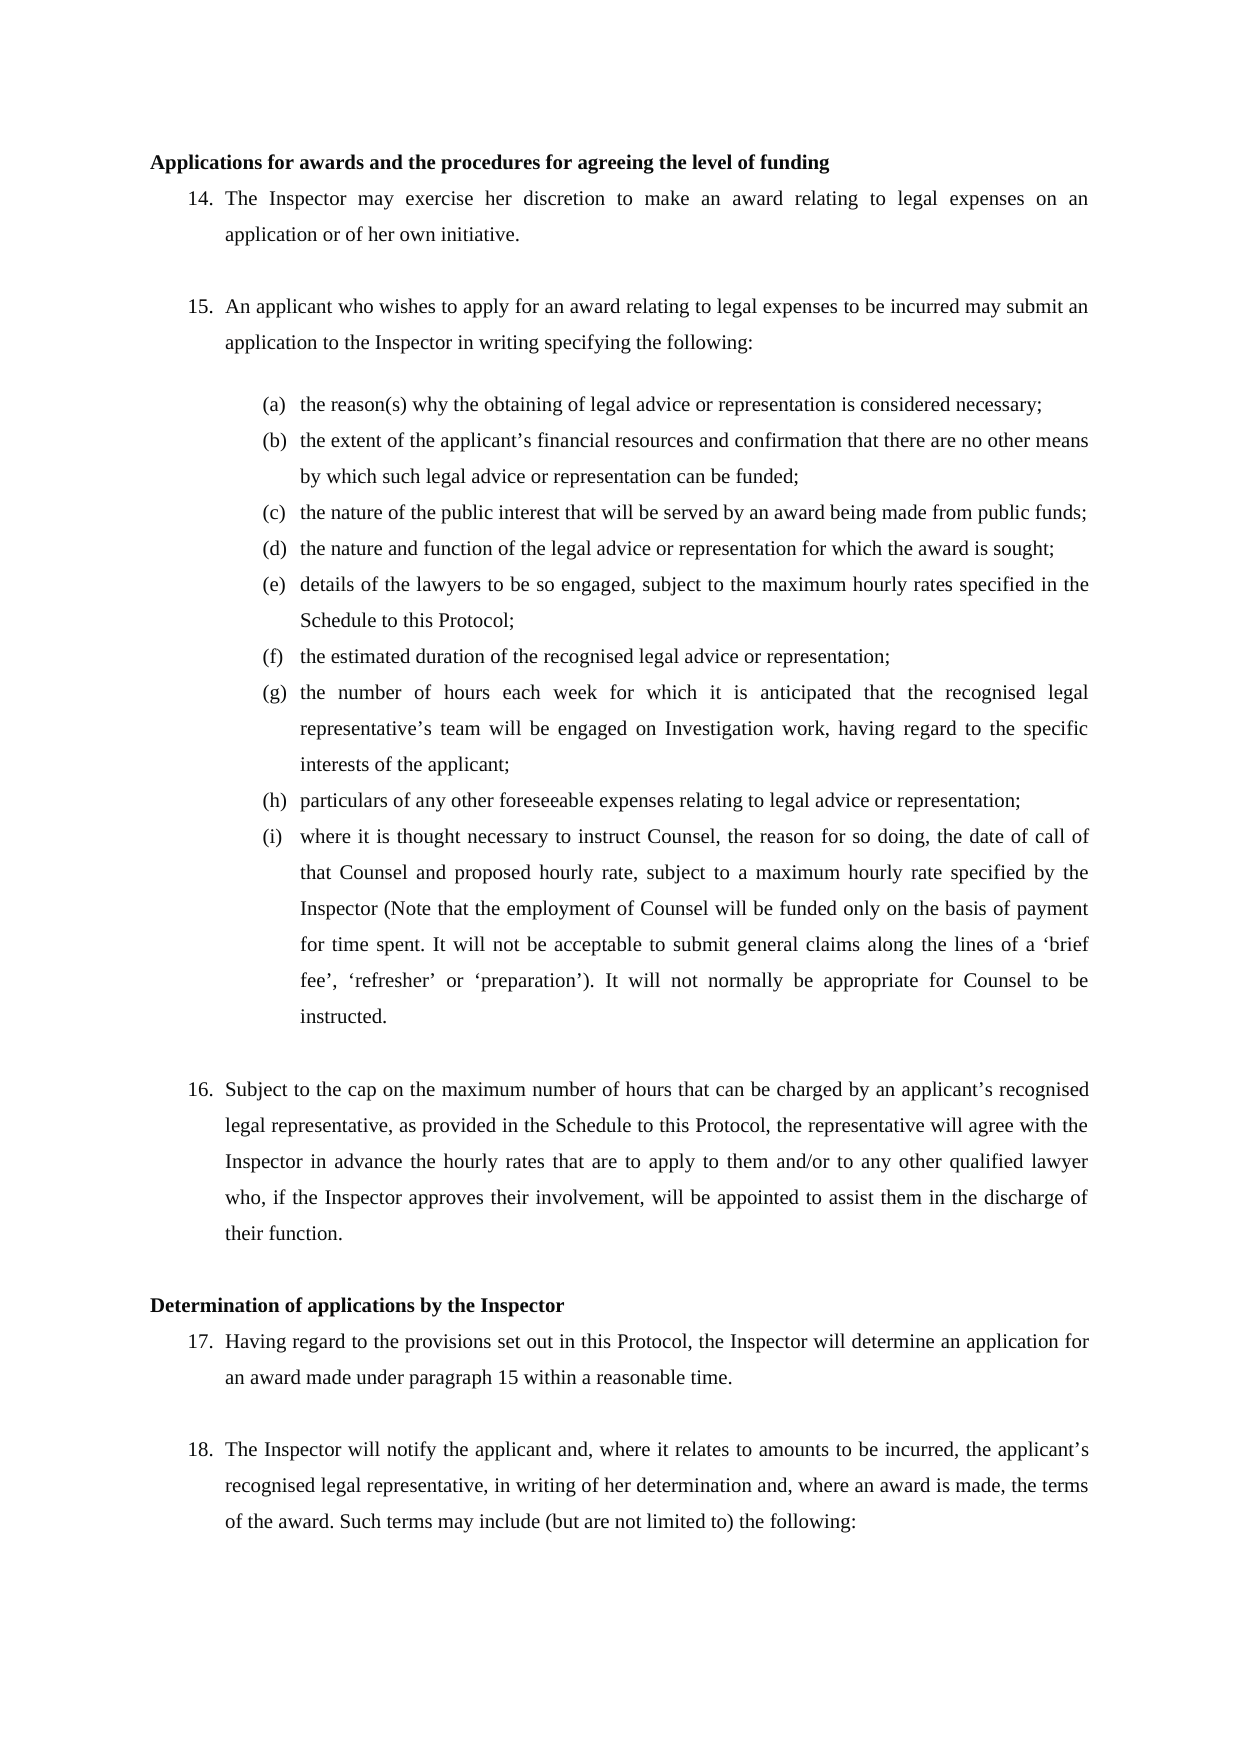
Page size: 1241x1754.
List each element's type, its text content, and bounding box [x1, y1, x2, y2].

list The Inspector will notify the applicant and, where it relates to amounts to be incurred, the applicant’s recognised legal representative, in writing of her determination and, where an award is made, the terms of the award. Such terms may include (but are not limited to) the following: [187, 1437, 1090, 1533]
list The Inspector may exercise her discretion to make an award relating to legal expenses on an application or of her own initiative. [187, 186, 1090, 246]
list An applicant who wishes to apply for an award relating to legal expenses to be incurred may submit an application to the Inspector in writing specifying the following: [187, 294, 1090, 354]
list particulars of any other foreseeable expenses relating to legal advice or representation; [262, 788, 1090, 812]
list the reason(s) why the obtaining of legal advice or representation is considered necessary; [262, 392, 1090, 416]
list the number of hours each week for which it is anticipated that the recognised legal representative’s team will be engaged on Investigation work, having regard to the specific interests of the applicant; [262, 680, 1090, 776]
list Having regard to the provisions set out in this Protocol, the Inspector will determine an application for an award made under paragraph 15 within a reasonable time. [187, 1329, 1090, 1389]
list the extent of the applicant’s financial resources and confirmation that there are no other means by which such legal advice or representation can be funded; [262, 428, 1090, 488]
text Applications for awards and the procedures for agreeing the level of funding [150, 150, 1090, 174]
list details of the lawyers to be so engaged, subject to the maximum hourly rates specified in the Schedule to this Protocol; [262, 572, 1090, 632]
list the estimated duration of the recognised legal advice or representation; [262, 644, 1090, 668]
list Subject to the cap on the maximum number of hours that can be charged by an applicant’s recognised legal representative, as provided in the Schedule to this Protocol, the representative will agree with the Inspector in advance the hourly rates that are to apply to them and/or to any other qualified lawyer who, if the Inspector approves their involvement, will be appointed to assist them in the discharge of their function. [187, 1076, 1090, 1245]
subtitle Determination of applications by the Inspector [150, 1293, 1090, 1317]
list where it is thought necessary to instruct Counsel, the reason for so doing, the date of call of that Counsel and proposed hourly rate, subject to a maximum hourly rate specified by the Inspector (Note that the employment of Counsel will be funded only on the basis of payment for time spent. It will not be acceptable to submit general claims along the lines of a ‘brief fee’, ‘refresher’ or ‘preparation’). It will not normally be appropriate for Counsel to be instructed. [262, 824, 1090, 1028]
list the nature and function of the legal advice or representation for which the award is sought; [262, 536, 1090, 560]
list the nature of the public interest that will be served by an award being made from public funds; [262, 500, 1090, 524]
